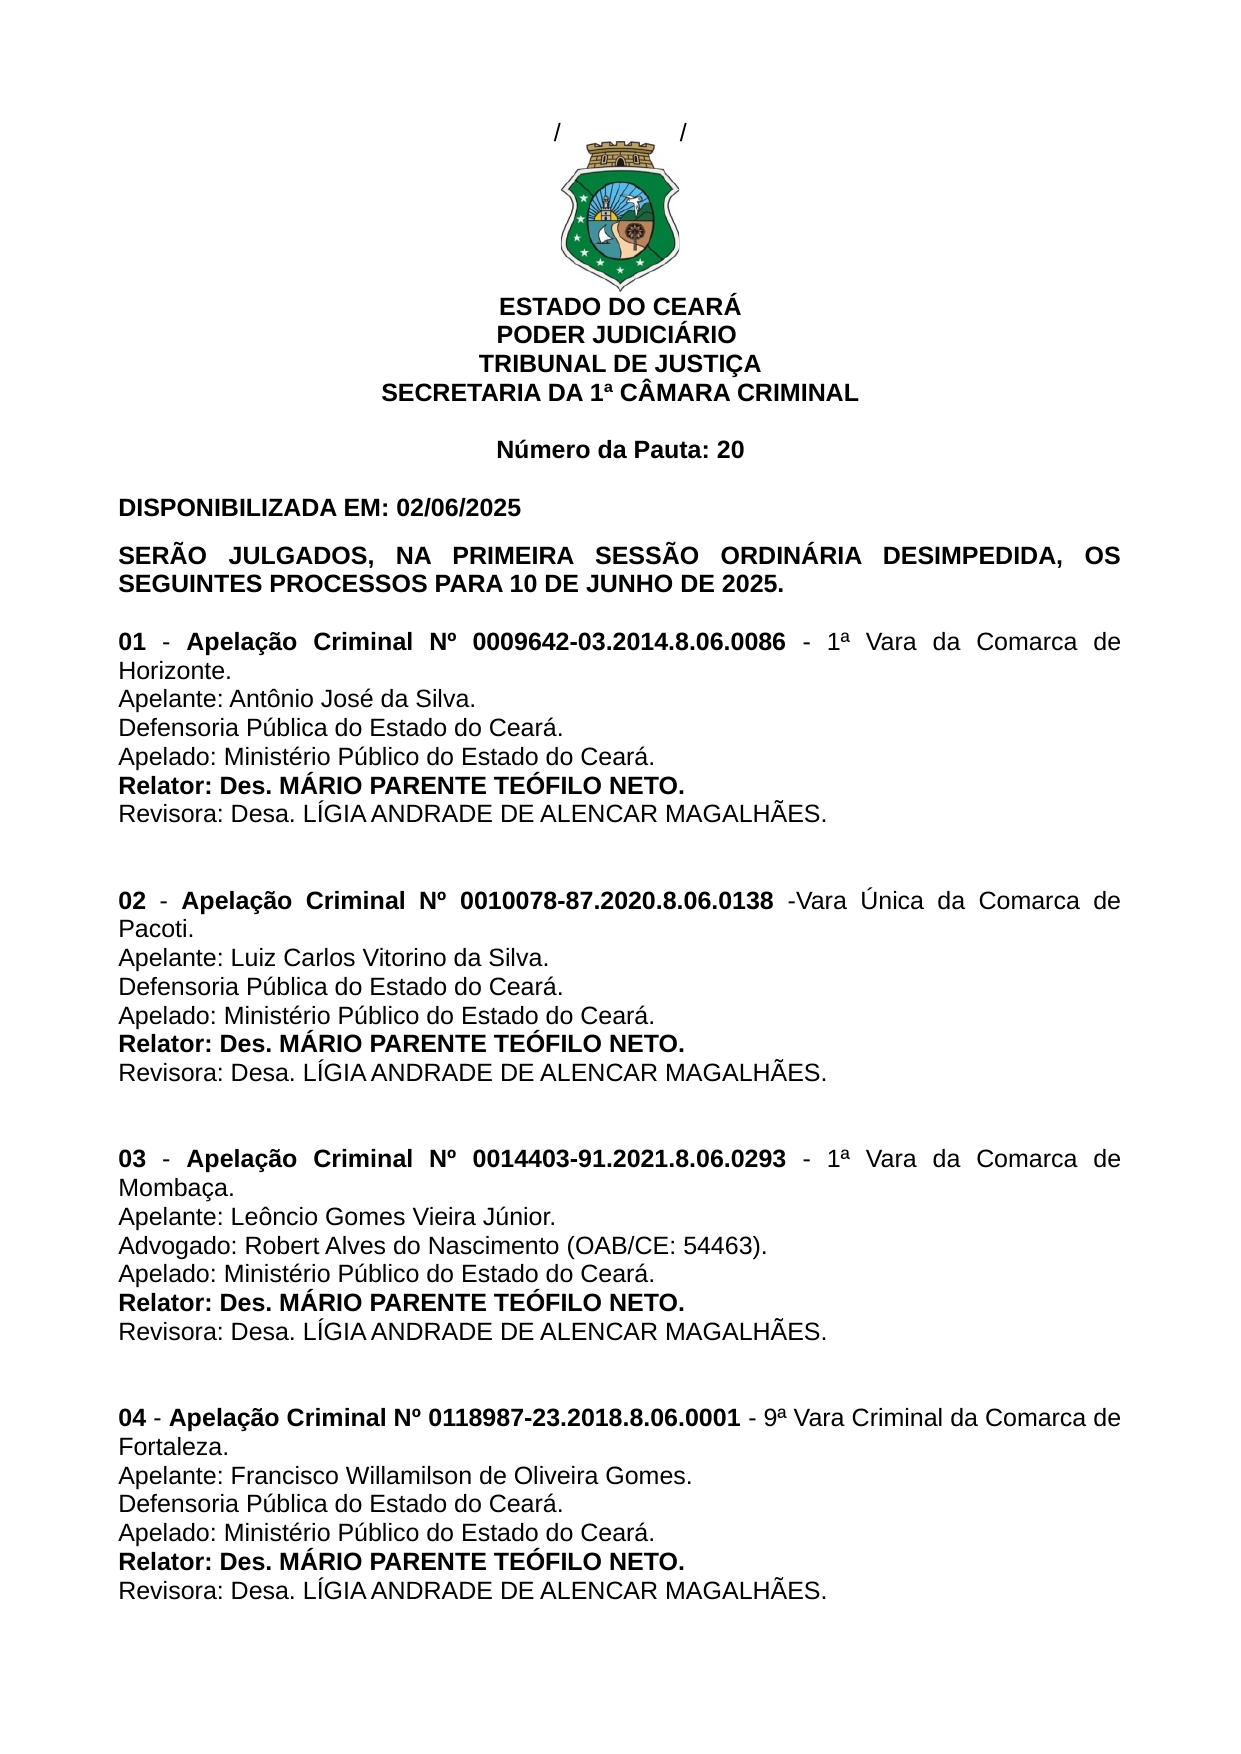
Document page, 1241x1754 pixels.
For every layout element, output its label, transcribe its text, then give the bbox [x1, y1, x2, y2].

text Número da Pauta: 20 [118, 435, 1123, 464]
text Revisora: Desa. LÍGIA ANDRADE DE ALENCAR MAGALHÃES. [118, 799, 1122, 828]
text Defensoria Pública do Estado do Ceará. [118, 713, 1122, 742]
text Apelado: Ministério Público do Estado do Ceará. [118, 1001, 1122, 1029]
text Apelante: Francisco Willamilson de Oliveira Gomes. [118, 1461, 1122, 1489]
text Apelante: Antônio José da Silva. [118, 684, 1122, 713]
text Revisora: Desa. LÍGIA ANDRADE DE ALENCAR MAGALHÃES. [118, 1317, 1122, 1346]
text Revisora: Desa. LÍGIA ANDRADE DE ALENCAR MAGALHÃES. [118, 1058, 1122, 1087]
text TRIBUNAL DE JUSTIÇA [118, 349, 1122, 378]
text SERÃO JULGADOS, NA PRIMEIRA SESSÃO ORDINÁRIA DESIMPEDIDA, OS SEGUINTES PROCESSOS PARA 10 DE JUNHO DE 2025. [118, 541, 1122, 598]
text SECRETARIA DA 1ª CÂMARA CRIMINAL [118, 378, 1122, 407]
text Relator: Des. MÁRIO PARENTE TEÓFILO NETO. [118, 1029, 1122, 1058]
text Apelado: Ministério Público do Estado do Ceará. [118, 742, 1122, 771]
text // [118, 118, 1122, 292]
text Defensoria Pública do Estado do Ceará. [118, 972, 1122, 1001]
text 02 - Apelação Criminal Nº 0010078-87.2020.8.06.0138 -Vara Única da Comarca de Pacoti. [118, 886, 1122, 943]
text Relator: Des. MÁRIO PARENTE TEÓFILO NETO. [118, 771, 1122, 799]
text 03 - Apelação Criminal Nº 0014403-91.2021.8.06.0293 - 1ª Vara da Comarca de Mombaça. [118, 1144, 1122, 1202]
text Apelante: Luiz Carlos Vitorino da Silva. [118, 943, 1122, 972]
picture [560, 141, 680, 292]
text PODER JUDICIÁRIO [118, 320, 1122, 349]
text Advogado: Robert Alves do Nascimento (OAB/CE: 54463). [118, 1231, 1122, 1259]
text Apelado: Ministério Público do Estado do Ceará. [118, 1518, 1122, 1547]
text Revisora: Desa. LÍGIA ANDRADE DE ALENCAR MAGALHÃES. [118, 1576, 1122, 1604]
text 04 - Apelação Criminal Nº 0118987-23.2018.8.06.0001 - 9ª Vara Criminal da Comarca de Fortaleza. [118, 1403, 1122, 1461]
text 01 - Apelação Criminal Nº 0009642-03.2014.8.06.0086 - 1ª Vara da Comarca de Horizonte. [118, 627, 1122, 684]
text Apelado: Ministério Público do Estado do Ceará. [118, 1259, 1122, 1288]
text Relator: Des. MÁRIO PARENTE TEÓFILO NETO. [118, 1288, 1122, 1317]
text ESTADO DO CEARÁ [118, 292, 1122, 320]
text Defensoria Pública do Estado do Ceará. [118, 1489, 1122, 1518]
text DISPONIBILIZADA EM: 02/06/2025 [118, 493, 1123, 522]
text Apelante: Leôncio Gomes Vieira Júnior. [118, 1202, 1122, 1231]
text Relator: Des. MÁRIO PARENTE TEÓFILO NETO. [118, 1547, 1122, 1576]
